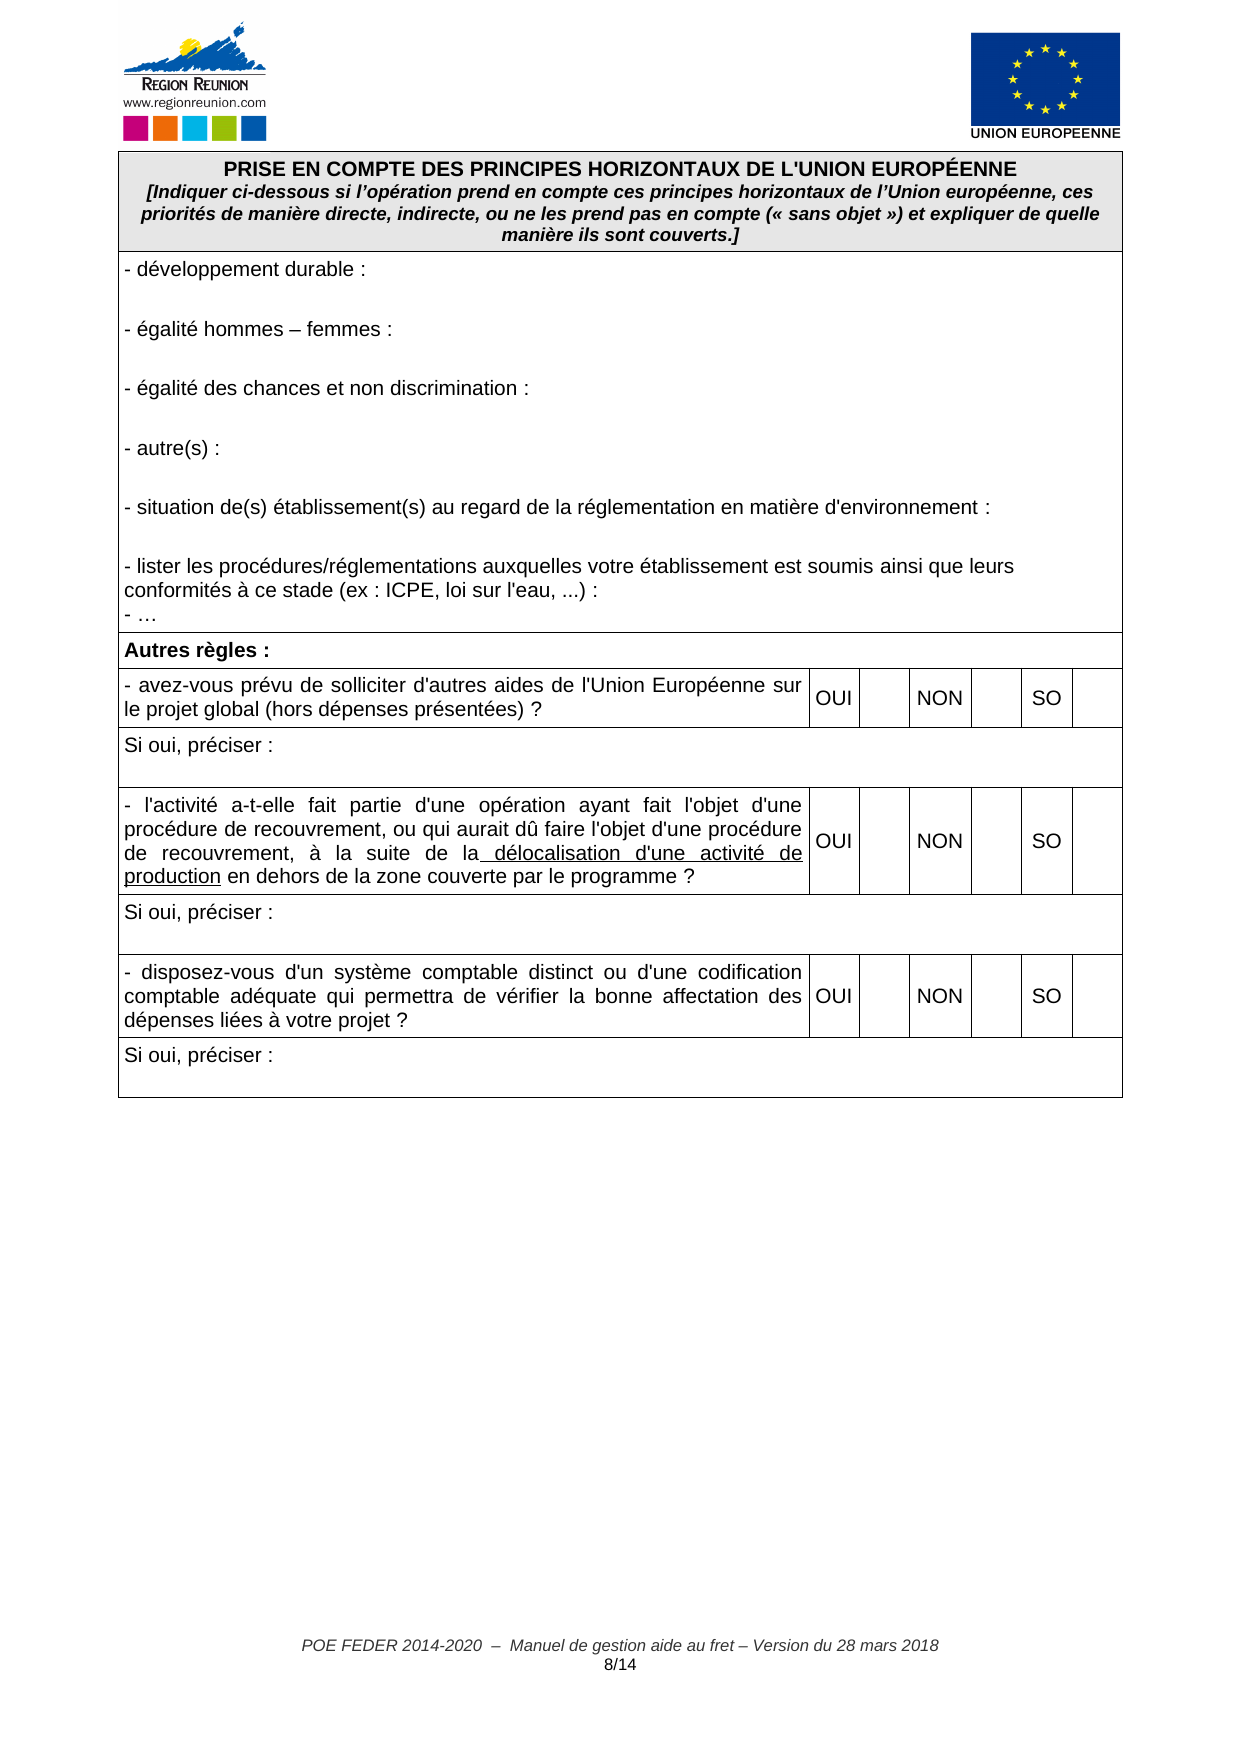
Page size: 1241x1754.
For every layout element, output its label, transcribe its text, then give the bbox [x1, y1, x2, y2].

table_cell [860, 669, 909, 727]
table_cell NON [910, 955, 971, 1037]
table_cell [972, 669, 1021, 727]
table_cell OUI [810, 788, 859, 894]
table_cell [860, 788, 909, 894]
table_cell SO [1022, 788, 1072, 894]
table_cell - situation de(s) établissement(s) au regard de la réglementation en matière d'environnement : [119, 489, 1122, 548]
picture [118, 0, 271, 151]
table_cell [1073, 669, 1122, 727]
table_cell Si oui, préciser : [119, 728, 1122, 787]
table_cell Autres règles : [119, 633, 1122, 667]
picture [968, 30, 1123, 140]
table_cell - avez-vous prévu de solliciter d'autres aides de l'Union Européenne sur le projet global (hors dépenses présentées) ? [119, 669, 809, 727]
table_cell OUI [810, 669, 859, 727]
table_cell [1073, 955, 1122, 1037]
table_cell [860, 955, 909, 1037]
table_cell - autre(s) : [119, 430, 1122, 489]
table_cell [972, 955, 1021, 1037]
table_cell SO [1022, 669, 1072, 727]
table_cell - égalité hommes – femmes : [119, 311, 1122, 370]
table_cell - égalité des chances et non discrimination : [119, 370, 1122, 430]
table_cell NON [910, 669, 971, 727]
table_cell - disposez-vous d'un système comptable distinct ou d'une codification comptable adéquate qui permettra de vérifier la bonne affectation des dépenses liées à votre projet ? [119, 955, 809, 1037]
table_cell - développement durable : [119, 252, 1122, 311]
table_cell SO [1022, 955, 1072, 1037]
table_cell - l'activité a-t-elle fait partie d'une opération ayant fait l'objet d'une procédure de recouvrement, ou qui aurait dû faire l'objet d'une procédure de recouvrement, à la suite de la délocalisation d'une activité de production en dehors de la zone couverte par le programme ? [119, 788, 809, 894]
table_cell Si oui, préciser : [119, 895, 1122, 954]
table_cell Si oui, préciser : [119, 1038, 1122, 1097]
table_cell NON [910, 788, 971, 894]
table_cell [972, 788, 1021, 894]
table_cell - lister les procédures/réglementations auxquelles votre établissement est soumis ainsi que leurs conformités à ce stade (ex : ICPE, loi sur l'eau, ...) : - … [119, 549, 1122, 632]
table_cell [1073, 788, 1122, 894]
table_header PRISE EN COMPTE DES PRINCIPES HORIZONTAUX DE L'UNION EUROPÉENNE [Indiquer ci-dessous si l’opération prend en compte ces principes horizontaux de l’Union européenne, ces priorités de manière directe, indirecte, ou ne les prend pas en compte (« sans objet ») et expliquer de quelle manière ils sont couverts.] [119, 152, 1122, 251]
table_cell OUI [810, 955, 859, 1037]
